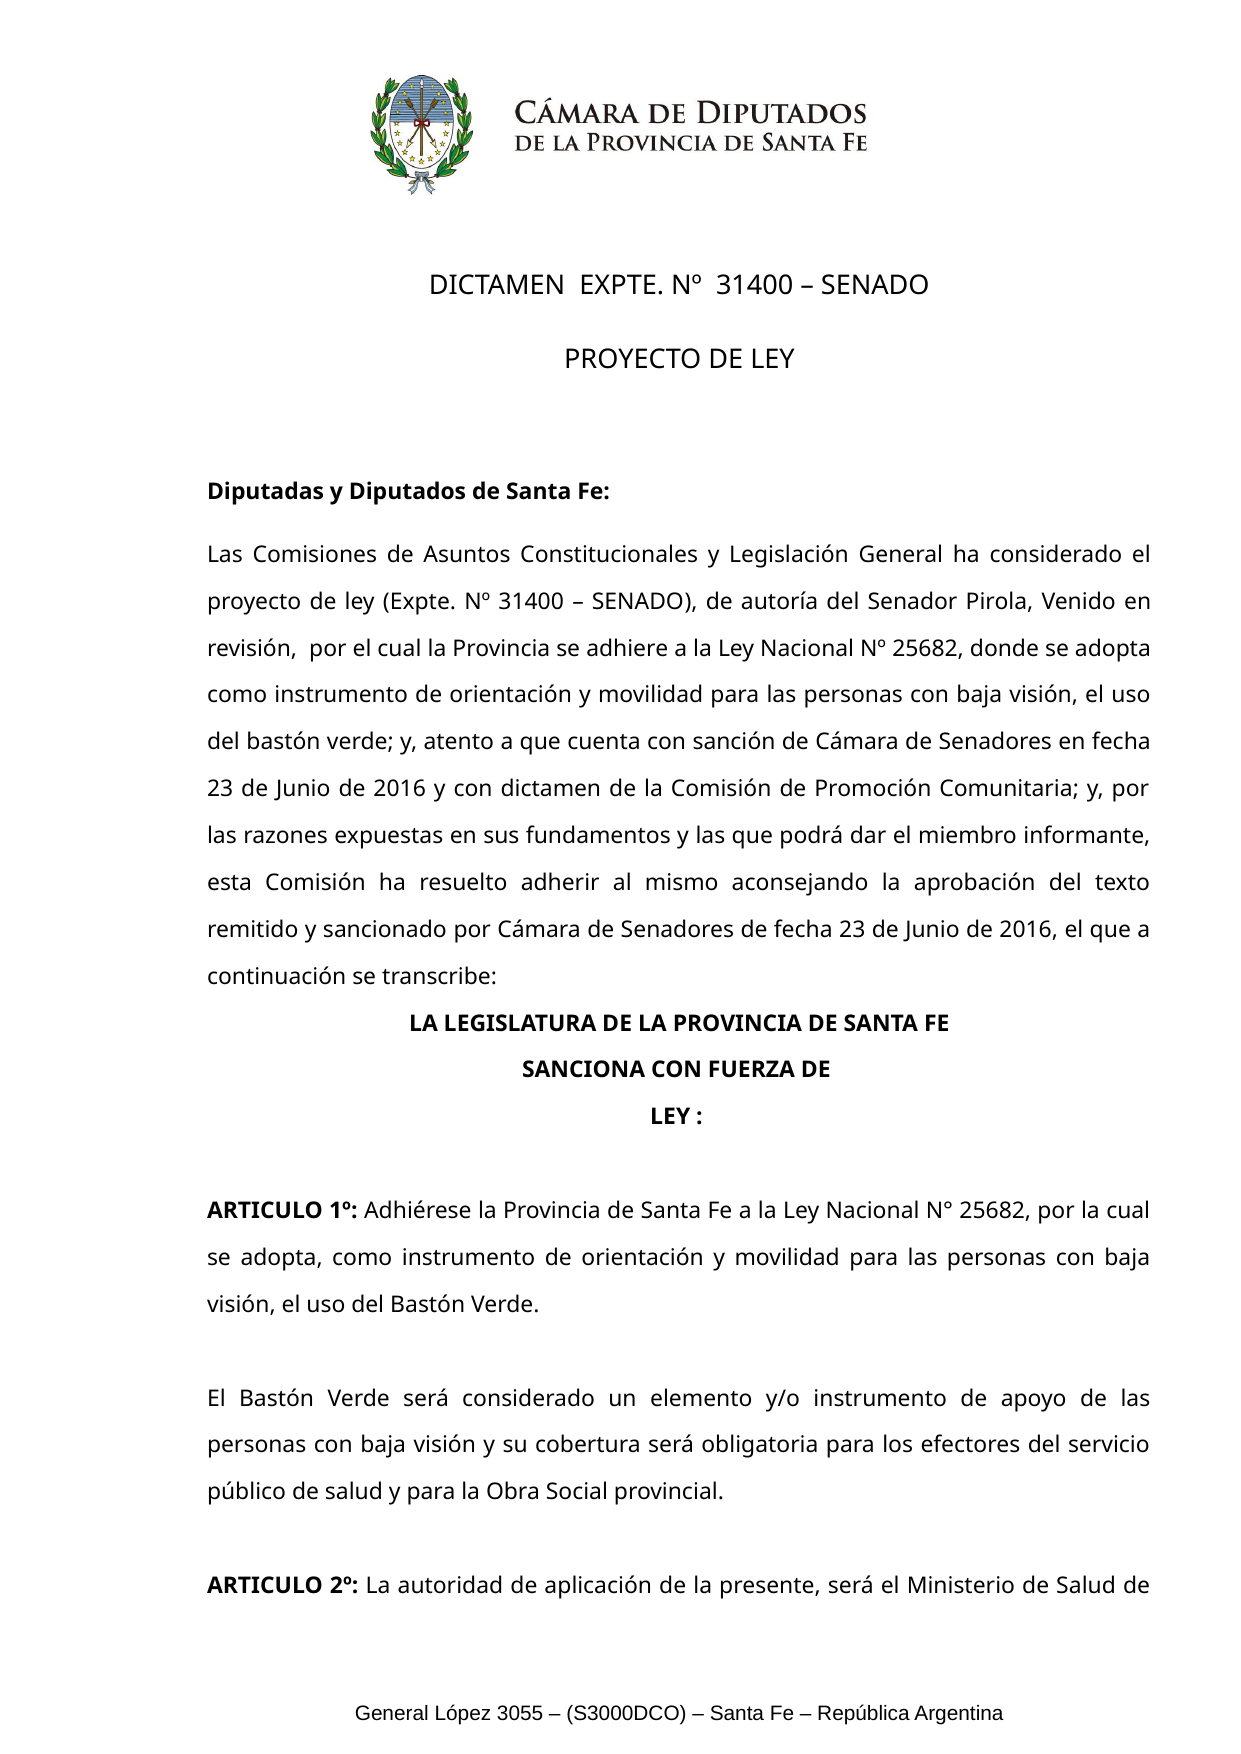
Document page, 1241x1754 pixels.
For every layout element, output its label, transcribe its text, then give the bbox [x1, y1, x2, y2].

text SANCIONA CON FUERZA DE [207, 1053, 1152, 1085]
text LA LEGISLATURA DE LA PROVINCIA DE SANTA FE [207, 1007, 1152, 1038]
text ARTICULO 1º: Adhiérese la Provincia de Santa Fe a la Ley Nacional N° 25682, por la cual se adopta, como instrumento de orientación y movilidad para las personas con baja visión, el uso del Bastón Verde. [207, 1194, 1152, 1319]
text LEY : [207, 1100, 1152, 1132]
text El Bastón Verde será considerado un elemento y/o instrumento de apoyo de las personas con baja visión y su cobertura será obligatoria para los efectores del servicio público de salud y para la Obra Social provincial. [207, 1382, 1152, 1507]
text DICTAMEN EXPTE. Nº 31400 – SENADO [207, 265, 1152, 302]
text PROYECTO DE LEY [207, 339, 1152, 376]
picture [370, 75, 867, 199]
text ARTICULO 2º: La autoridad de aplicación de la presente, será el Ministerio de Salud de [207, 1569, 1152, 1600]
text Las Comisiones de Asuntos Constitucionales y Legislación General ha considerado el proyecto de ley (Expte. Nº 31400 – SENADO), de autoría del Senador Pirola, Venido en revisión, por el cual la Provincia se adhiere a la Ley Nacional Nº 25682, donde se adopta como instrumento de orientación y movilidad para las personas con baja visión, el uso del bastón verde; y, atento a que cuenta con sanción de Cámara de Senadores en fecha 23 de Junio de 2016 y con dictamen de la Comisión de Promoción Comunitaria; y, por las razones expuestas en sus fundamentos y las que podrá dar el miembro informante, esta Comisión ha resuelto adherir al mismo aconsejando la aprobación del texto remitido y sancionado por Cámara de Senadores de fecha 23 de Junio de 2016, el que a continuación se transcribe: [207, 538, 1152, 991]
text Diputadas y Diputados de Santa Fe: [207, 475, 1152, 507]
